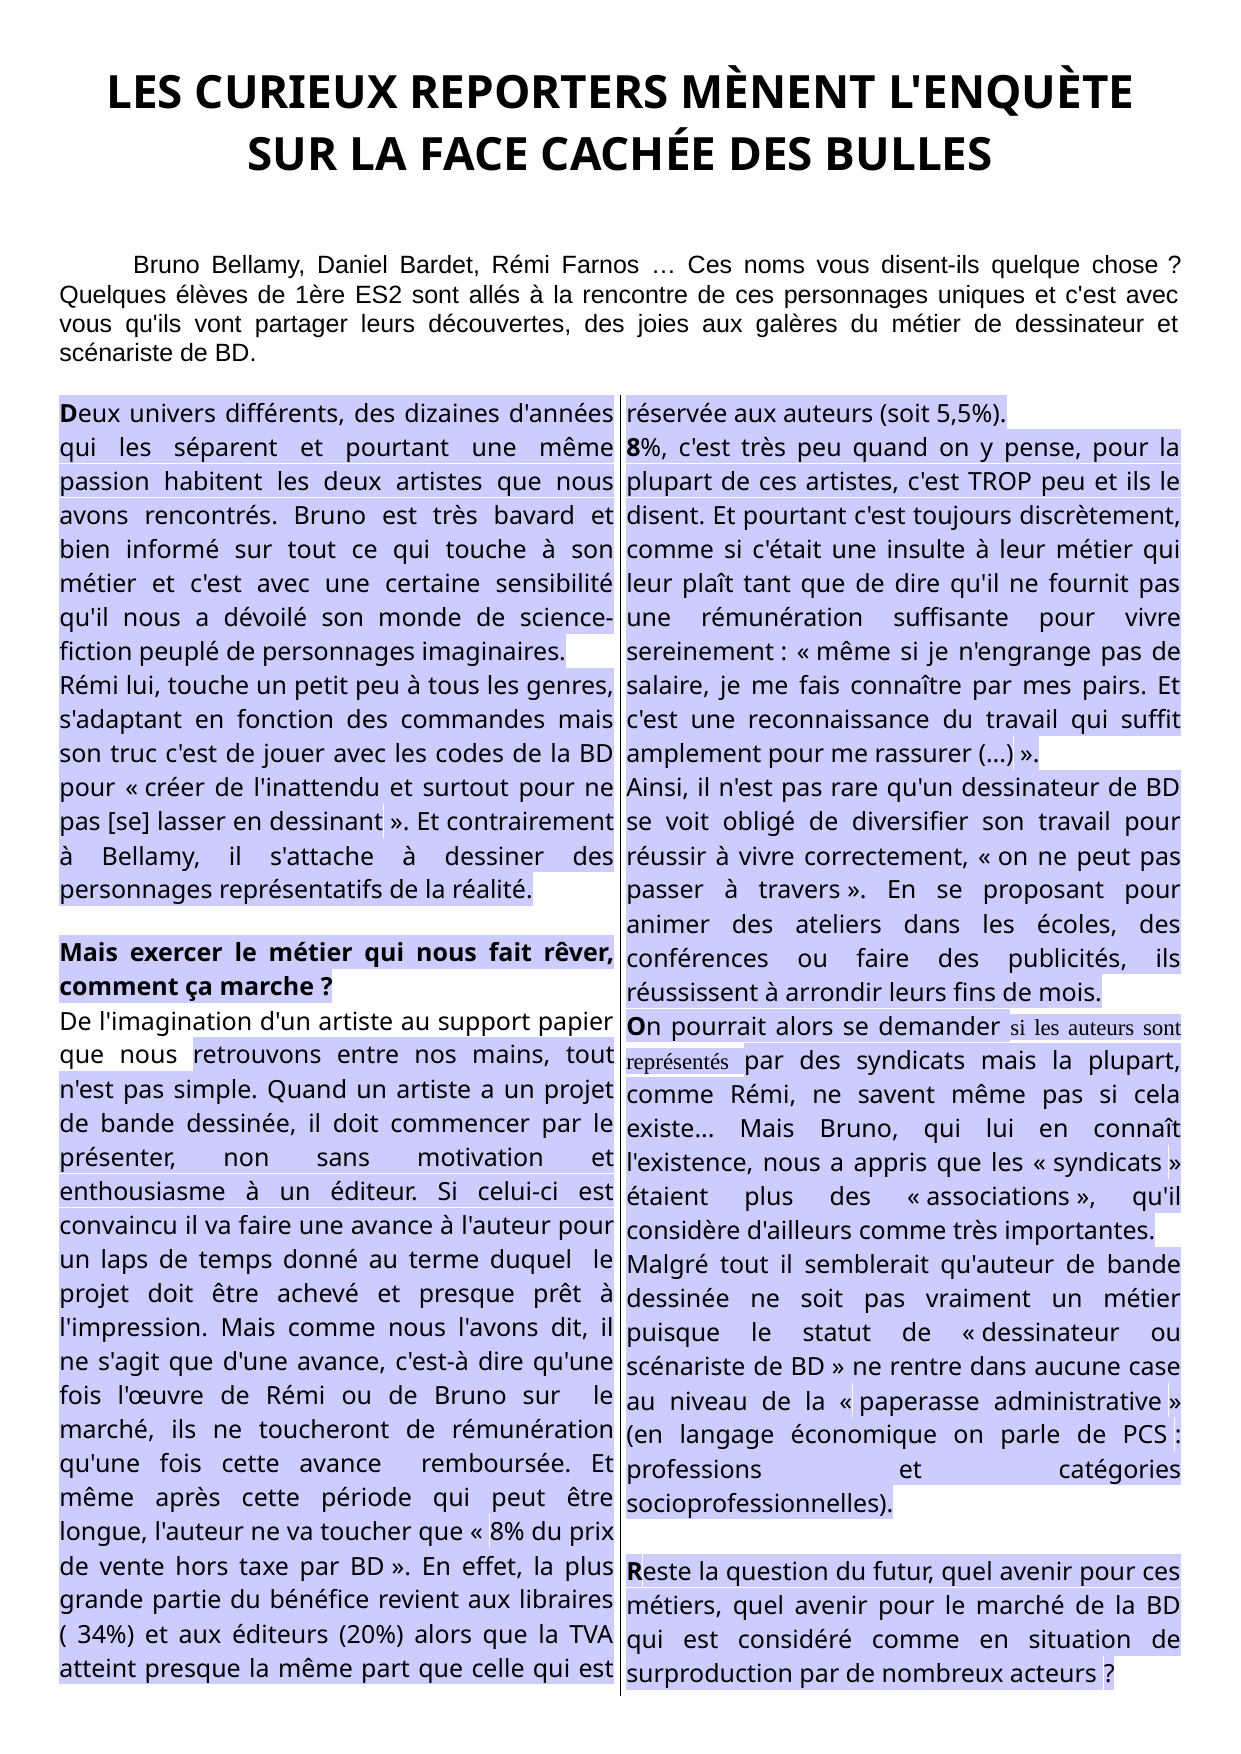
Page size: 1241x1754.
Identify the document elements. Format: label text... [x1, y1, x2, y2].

text LES CURIEUX REPORTERS MÈNENT L'ENQUÈTE SUR LA FACE CACHÉE DES BULLES [59, 59, 1181, 184]
text Mais exercer le métier qui nous fait rêver, comment ça marche ? [59, 935, 614, 1003]
text Rémi lui, touche un petit peu à tous les genres, s'adaptant en fonction des commandes mais son truc c'est de jouer avec les codes de la BD pour « créer de l'inattendu et surtout pour ne pas [se] lasser en dessinant ». Et contrairement à Bellamy, il s'attache à dessiner des personnages représentatifs de la réalité. [59, 668, 614, 906]
text Reste la question du futur, quel avenir pour ces métiers, quel avenir pour le marché de la BD qui est considéré comme en situation de surproduction par de nombreux acteurs ? [626, 1553, 1181, 1690]
text De l'imagination d'un artiste au support papier que nous retrouvons entre nos mains, tout n'est pas simple. Quand un artiste a un projet de bande dessinée, il doit commencer par le présenter, non sans motivation et enthousiasme à un éditeur. Si celui-ci est convaincu il va faire une avance à l'auteur pour un laps de temps donné au terme duquel le projet doit être achevé et presque prêt à l'impression. Mais comme nous l'avons dit, il ne s'agit que d'une avance, c'est-à dire qu'une fois l'œuvre de Rémi ou de Bruno sur le marché, ils ne toucheront de rémunération qu'une fois cette avance remboursée. Et même après cette période qui peut être longue, l'auteur ne va toucher que « 8% du prix de vente hors taxe par BD ». En effet, la plus grande partie du bénéfice revient aux libraires ( 34%) et aux éditeurs (20%) alors que la TVA atteint presque la même part que celle qui est [59, 1003, 614, 1684]
text Deux univers différents, des dizaines d'années qui les séparent et pourtant une même passion habitent les deux artistes que nous avons rencontrés. Bruno est très bavard et bien informé sur tout ce qui touche à son métier et c'est avec une certaine sensibilité qu'il nous a dévoilé son monde de science-fiction peuplé de personnages imaginaires. [59, 395, 614, 668]
text Ainsi, il n'est pas rare qu'un dessinateur de BD se voit obligé de diversifier son travail pour réussir à vivre correctement, « on ne peut pas passer à travers ». En se proposant pour animer des ateliers dans les écoles, des conférences ou faire des publicités, ils réussissent à arrondir leurs fins de mois. [626, 770, 1181, 1008]
text Malgré tout il semblerait qu'auteur de bande dessinée ne soit pas vraiment un métier puisque le statut de « dessinateur ou scénariste de BD » ne rentre dans aucune case au niveau de la « paperasse administrative » (en langage économique on parle de PCS : professions et catégories socioprofessionnelles). [626, 1247, 1181, 1519]
text On pourrait alors se demander si les auteurs sont représentés par des syndicats mais la plupart, comme Rémi, ne savent même pas si cela existe... Mais Bruno, qui lui en connaît l'existence, nous a appris que les « syndicats » étaient plus des « associations », qu'il considère d'ailleurs comme très importantes. [626, 1008, 1181, 1247]
text Bruno Bellamy, Daniel Bardet, Rémi Farnos … Ces noms vous disent-ils quelque chose ? Quelques élèves de 1ère ES2 sont allés à la rencontre de ces personnages uniques et c'est avec vous qu'ils vont partager leurs découvertes, des joies aux galères du métier de dessinateur et scénariste de BD. [59, 246, 1181, 367]
text réservée aux auteurs (soit 5,5%). [626, 395, 1181, 429]
text 8%, c'est très peu quand on y pense, pour la plupart de ces artistes, c'est TROP peu et ils le disent. Et pourtant c'est toujours discrètement, comme si c'était une insulte à leur métier qui leur plaît tant que de dire qu'il ne fournit pas une rémunération suffisante pour vivre sereinement : « même si je n'engrange pas de salaire, je me fais connaître par mes pairs. Et c'est une reconnaissance du travail qui suffit amplement pour me rassurer (...) ». [626, 429, 1181, 770]
